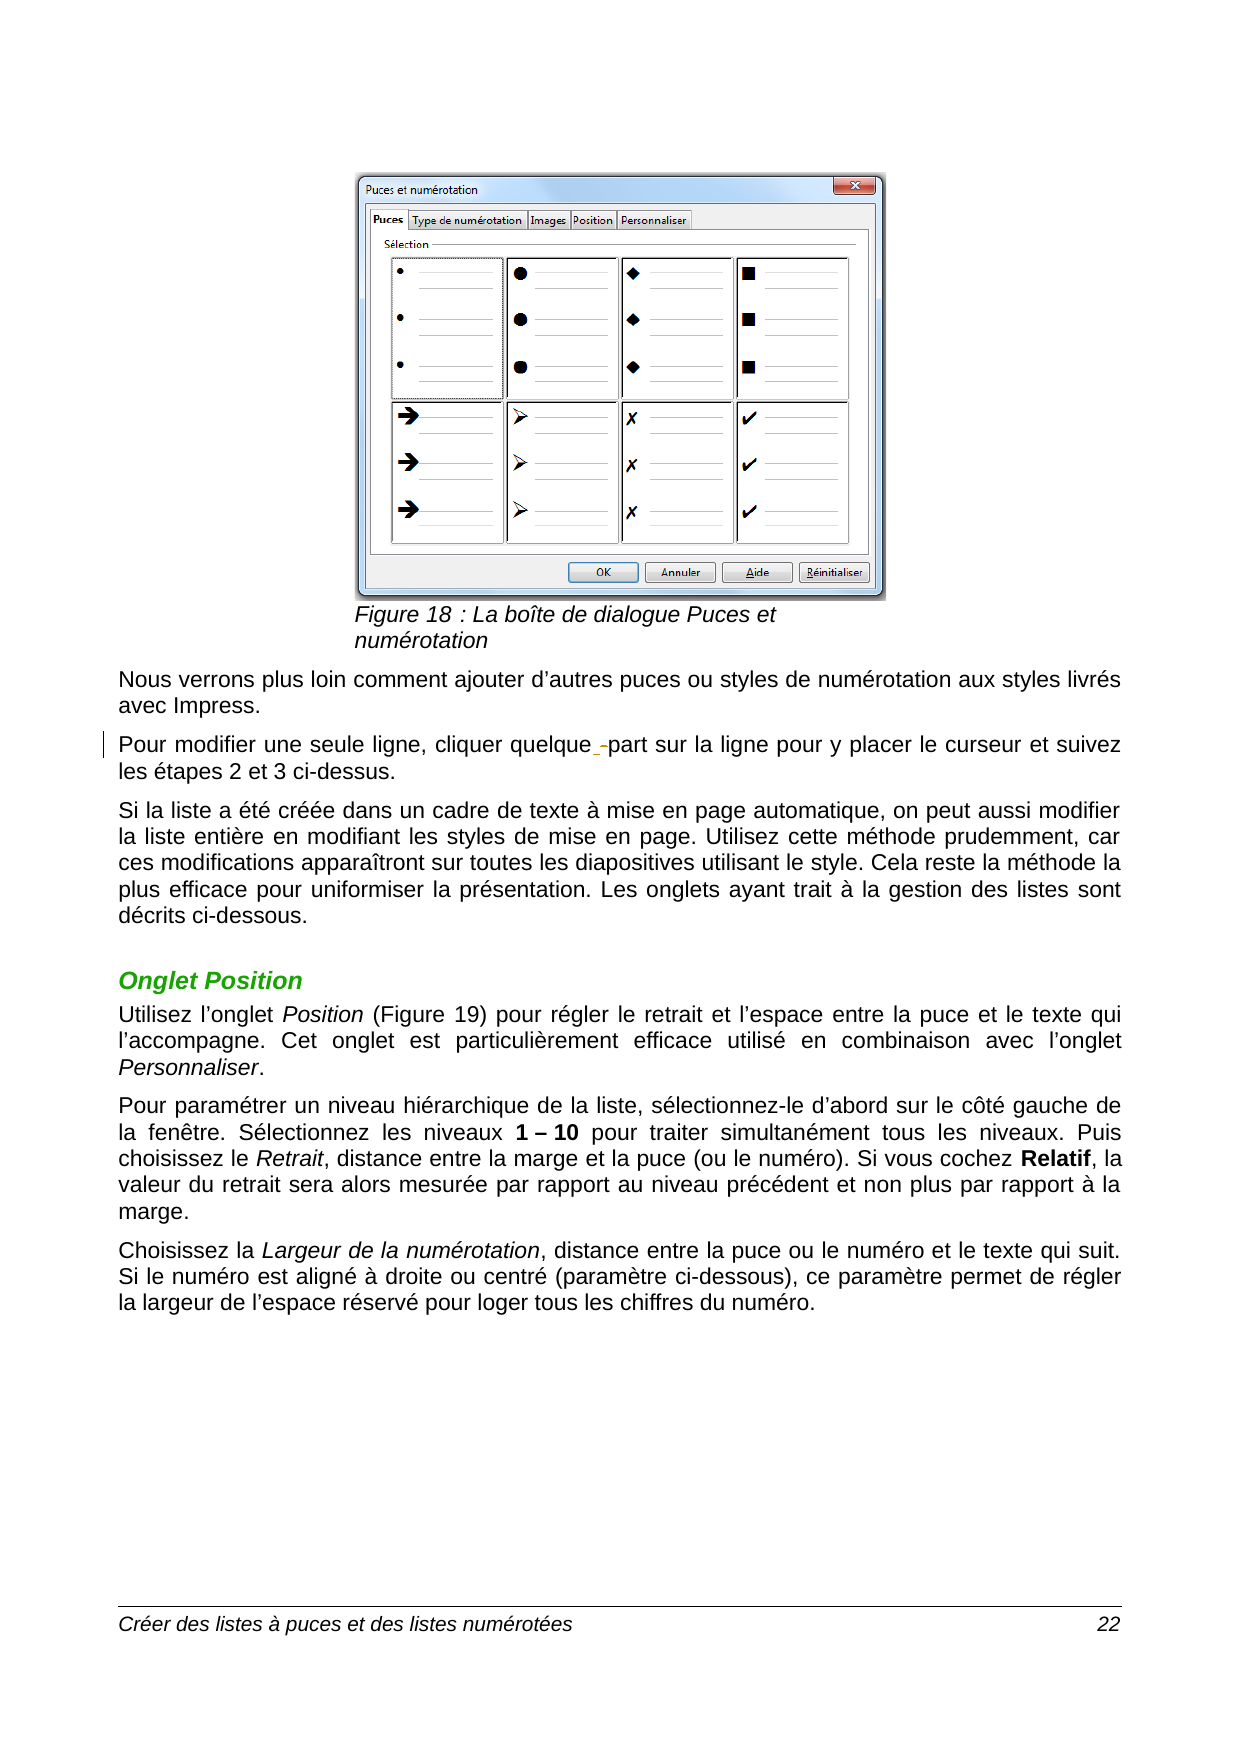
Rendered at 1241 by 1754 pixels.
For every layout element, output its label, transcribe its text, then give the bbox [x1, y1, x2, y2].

picture [354, 172, 887, 601]
text Pour paramétrer un niveau hiérarchique de la liste, sélectionnez-le d’abord sur le côté gauche de la fenêtre. Sélectionnez les niveaux 1 – 10 pour traiter simultanément tous les niveaux. Puis choisissez le Retrait, distance entre la marge et la puce (ou le numéro). Si vous cochez Relatif, la valeur du retrait sera alors mesurée par rapport au niveau précédent et non plus par rapport à la marge. [118, 1092, 1122, 1224]
text Si la liste a été créée dans un cadre de texte à mise en page automatique, on peut aussi modifier la liste entière en modifiant les styles de mise en page. Utilisez cette méthode prudemment, car ces modifications apparaîtront sur toutes les diapositives utilisant le style. Cela reste la méthode la plus efficace pour uniformiser la présentation. Les onglets ayant trait à la gestion des listes sont décrits ci-dessous. [118, 797, 1122, 928]
text Nous verrons plus loin comment ajouter d’autres puces ou styles de numérotation aux styles livrés avec Impress. [118, 666, 1122, 719]
subtitle Onglet Position [118, 966, 1122, 994]
text Pour modifier une seule ligne, cliquer quelque part sur la ligne pour y placer le curseur et suivez les étapes 2 et 3 ci-dessus. [118, 731, 1122, 784]
text Choisissez la Largeur de la numérotation, distance entre la puce ou le numéro et le texte qui suit. Si le numéro est aligné à droite ou centré (paramètre ci-dessous), ce paramètre permet de régler la largeur de l’espace réservé pour loger tous les chiffres du numéro. [118, 1237, 1122, 1316]
text Figure 18 : La boîte de dialogue Puces et numérotation [354, 601, 886, 654]
text Utilisez l’onglet Position (Figure 19) pour régler le retrait et l’espace entre la puce et le texte qui l’accompagne. Cet onglet est particulièrement efficace utilisé en combinaison avec l’onglet Personnaliser. [118, 1001, 1122, 1080]
